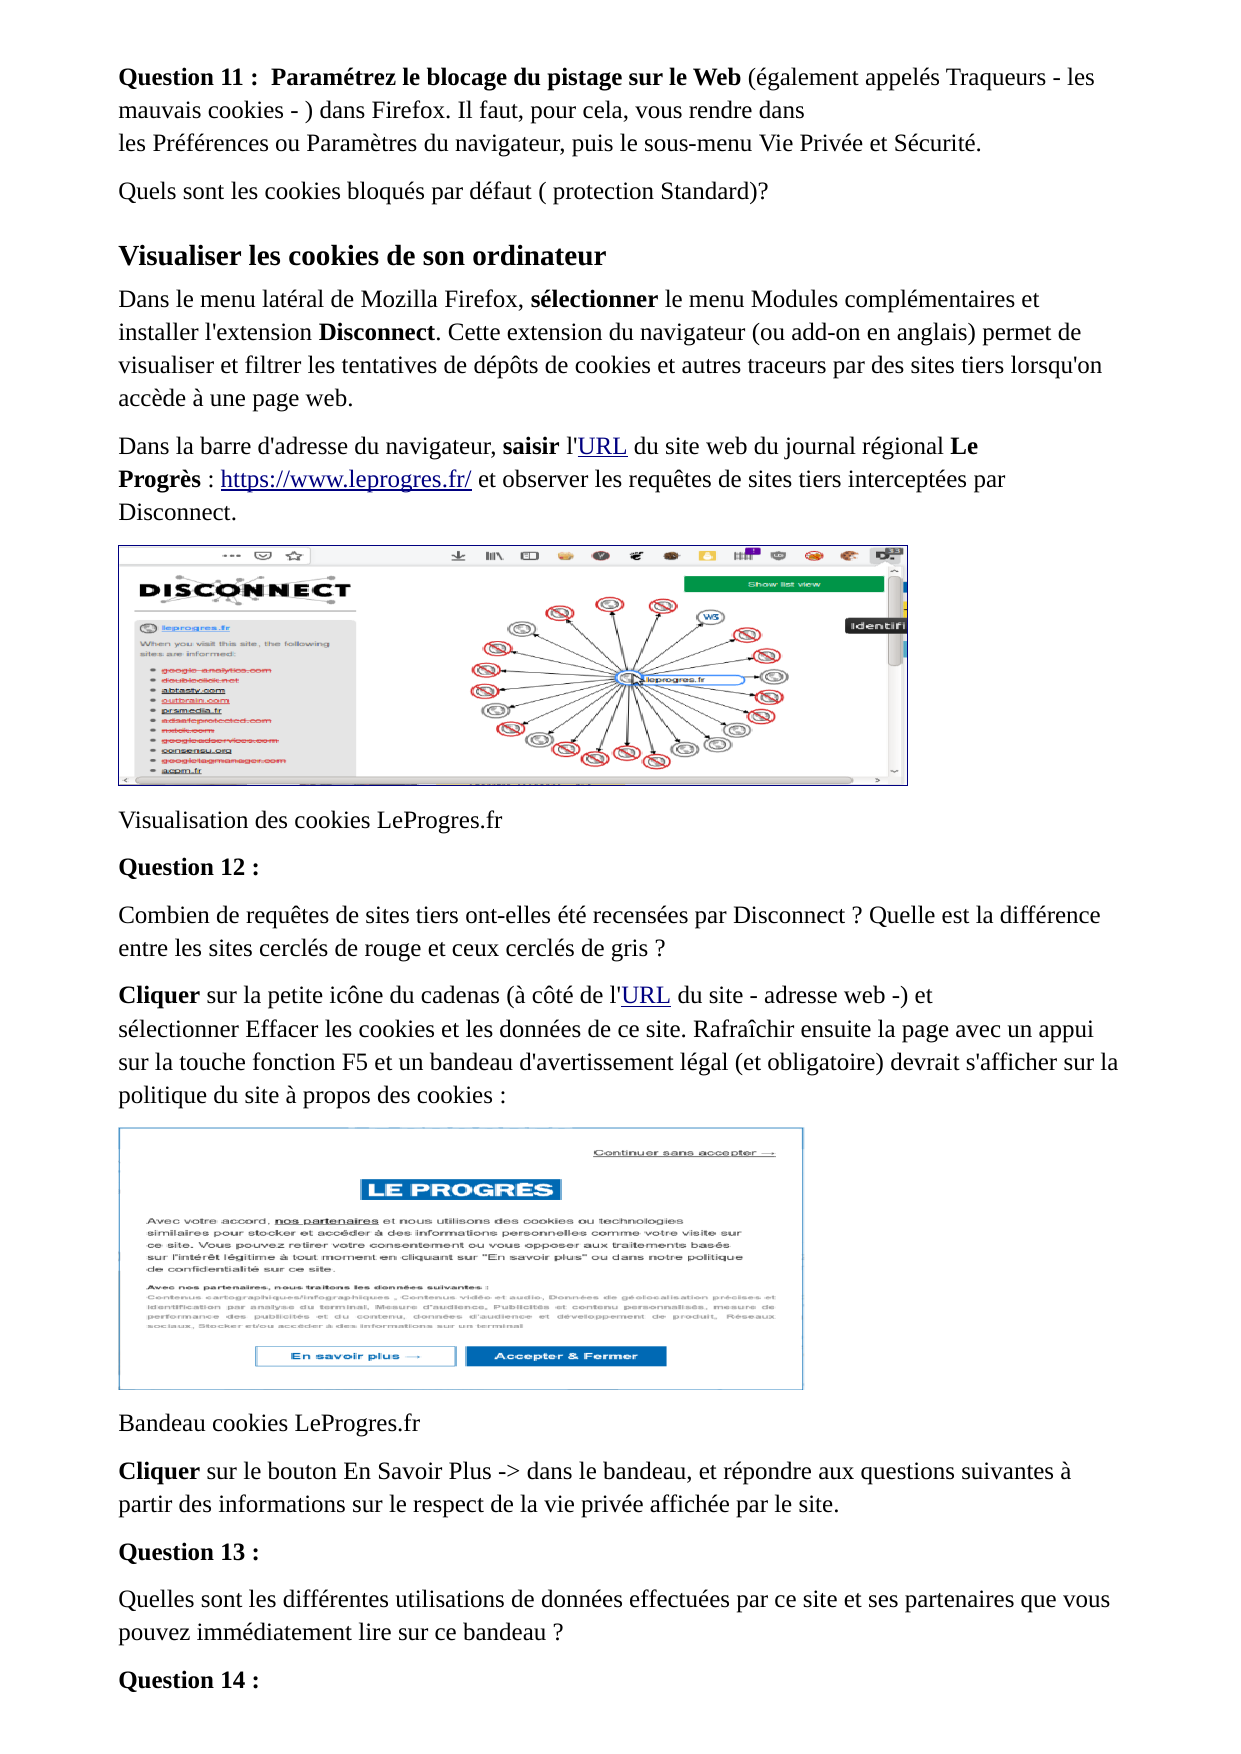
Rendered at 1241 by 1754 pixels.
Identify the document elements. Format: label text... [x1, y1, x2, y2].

subtitle Visualiser les cookies de son ordinateur [118, 238, 1122, 272]
picture [119, 546, 907, 785]
text Bandeau cookies LeProgres.fr [118, 1408, 1122, 1437]
text Cliquer sur le bouton En Savoir Plus -> dans le bandeau, et répondre aux questions suivantes à partir des informations sur le respect de la vie privée affichée par le site. [118, 1456, 1122, 1518]
text Question 12 : [118, 852, 1122, 881]
text Visualisation des cookies LeProgres.fr [118, 805, 1122, 833]
text Question 14 : [118, 1665, 1122, 1694]
picture [118, 1127, 805, 1390]
text Dans le menu latéral de Mozilla Firefox, sélectionner le menu Modules complémentaires et installer l'extension Disconnect. Cette extension du navigateur (ou add-on en anglais) permet de visualiser et filtrer les tentatives de dépôts de cookies et autres traceurs par des sites tiers lorsqu'on accède à une page web. [118, 284, 1122, 412]
text Question 11 : Paramétrez le blocage du pistage sur le Web (également appelés Traqueurs - les mauvais cookies - ) dans Firefox. Il faut, pour cela, vous rendre dans les Préférences ou Paramètres du navigateur, puis le sous-menu Vie Privée et Sécurité. [118, 62, 1122, 157]
text Quelles sont les différentes utilisations de données effectuées par ce site et ses partenaires que vous pouvez immédiatement lire sur ce bandeau ? [118, 1584, 1122, 1646]
text Combien de requêtes de sites tiers ont-elles été recensées par Disconnect ? Quelle est la différence entre les sites cerclés de rouge et ceux cerclés de gris ? [118, 900, 1122, 962]
text Cliquer sur la petite icône du cadenas (à côté de l'URL du site - adresse web -) et sélectionner Effacer les cookies et les données de ce site. Rafraîchir ensuite la page avec un appui sur la touche fonction F5 et un bandeau d'avertissement légal (et obligatoire) devrait s'afficher sur la politique du site à propos des cookies : [118, 981, 1122, 1108]
text Quels sont les cookies bloqués par défaut ( protection Standard)? [118, 176, 1122, 205]
text Dans la barre d'adresse du navigateur, saisir l'URL du site web du journal régional Le Progrès : https://www.leprogres.fr/ et observer les requêtes de sites tiers interceptées par Disconnect. [118, 431, 1122, 526]
text Question 13 : [118, 1537, 1122, 1566]
